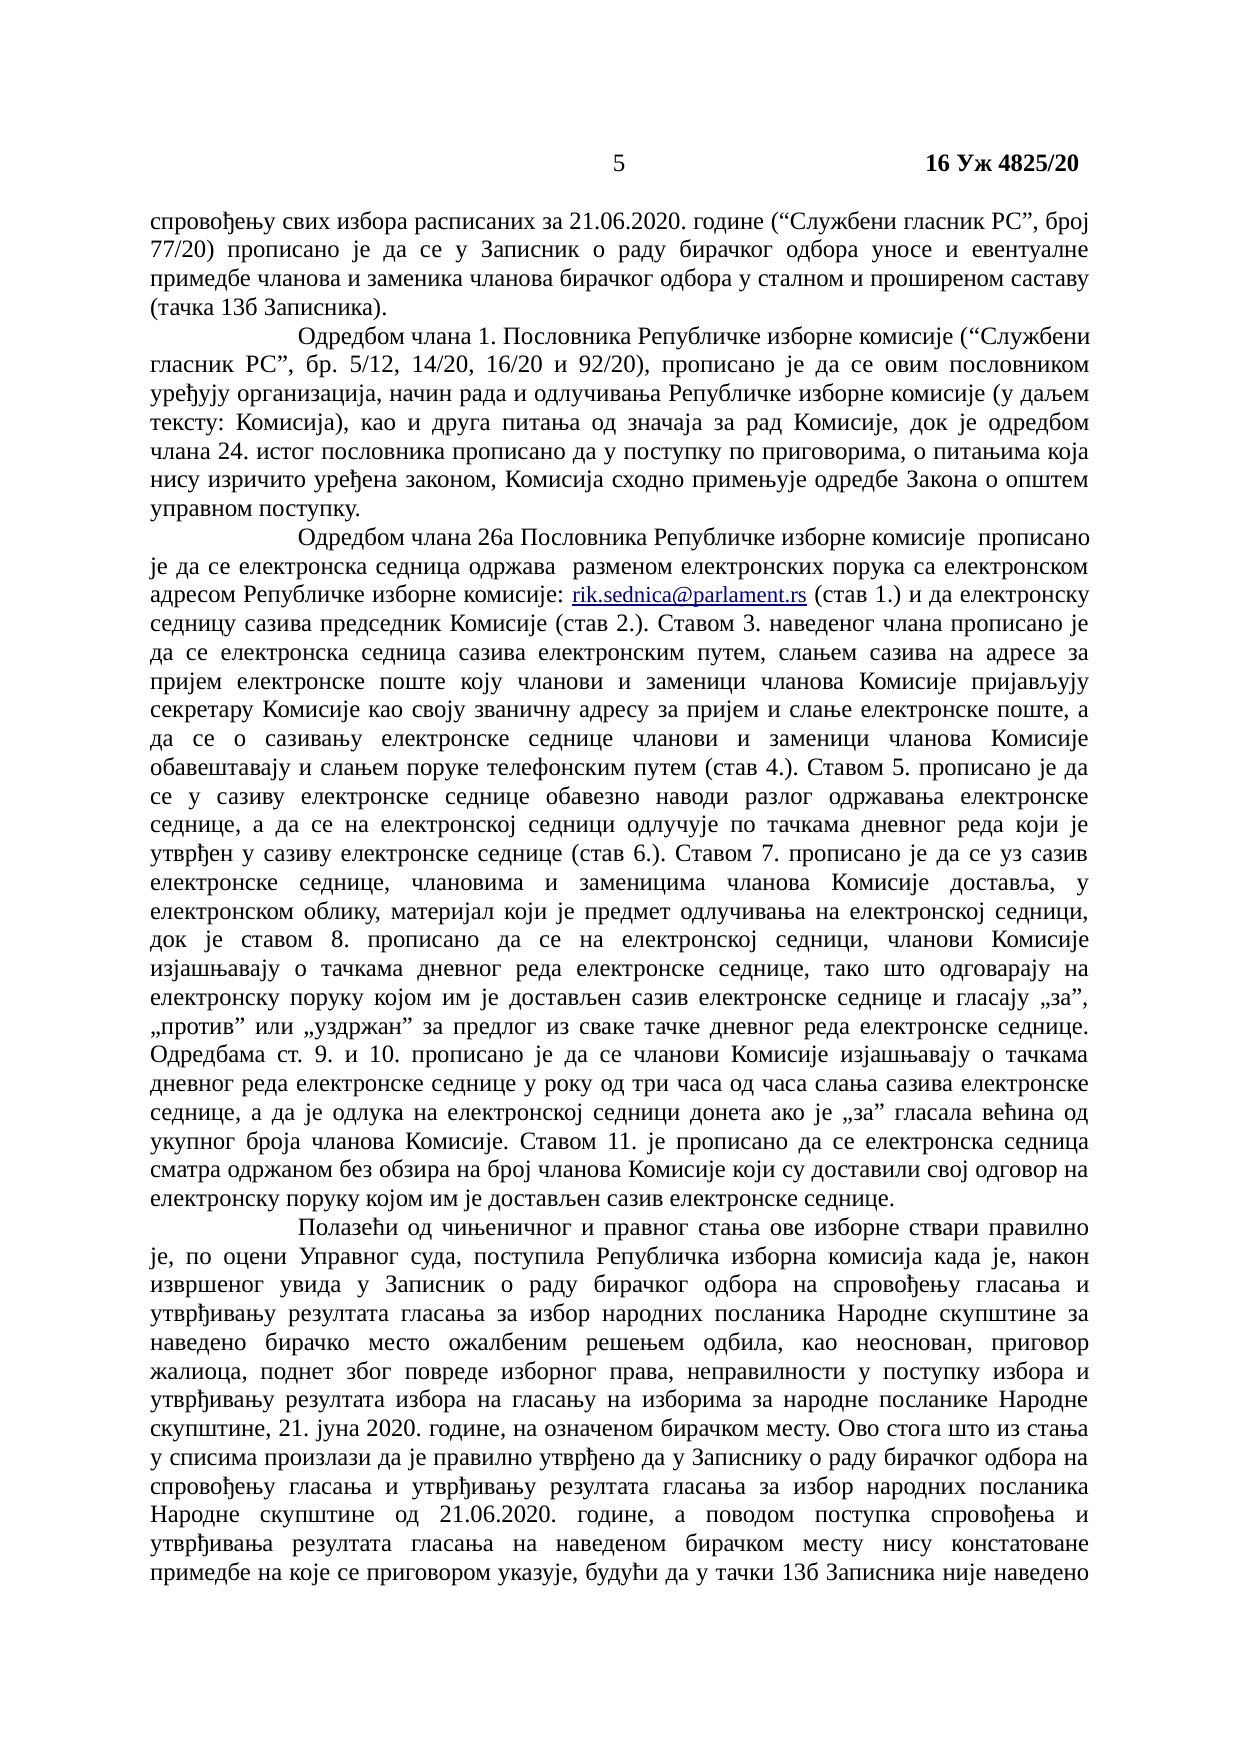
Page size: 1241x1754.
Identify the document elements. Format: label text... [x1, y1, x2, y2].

text Полазећи од чињеничног и правног стања ове изборне ствари правилно је, по оцени Управног суда, поступила Републичка изборна комисија када је, након извршеног увида у Записник о раду бирачког одбора на спровођењу гласања и утврђивању резултата гласања за избор народних посланика Народне скупштине за наведено бирачко место ожалбеним решењем одбила, као неоснован, приговор жалиоца, поднет због повреде изборног права, неправилности у поступку избора и утврђивању резултата избора на гласању на изборима за народне посланике Народне скупштине, 21. јуна 2020. године, на означеном бирачком месту. Ово стога што из стања у списима произлази да је правилно утврђено да у Записнику о раду бирачког одбора на спровођењу гласања и утврђивању резултата гласања за избор народних посланика Народне скупштине од 21.06.2020. године, а поводом поступка спровођења и утврђивања резултата гласања на наведеном бирачком месту нису констатоване примедбе на које се приговором указује, будући да у тачки 13б Записника није наведено [150, 1212, 1090, 1586]
text Одредбом члана 26а Пословника Републичке изборне комисије прописано је да се електронска седница одржава разменом електронских порука са електронском адресом Републичке изборне комисије: rik.sednica@parlament.rs (став 1.) и да електронску седницу сазива председник Комисије (став 2.). Ставом 3. наведеног члана прописано је да се електронска седница сазива електронским путем, слањем сазива на адресе за пријем електронске поште коју чланови и заменици чланова Комисије пријављују секретару Комисије као своју званичну адресу за пријем и слање електронске поште, а да се о сазивању електронске седнице чланови и заменици чланова Комисије обавештавају и слањем поруке телефонским путем (став 4.). Ставом 5. прописано је да се у сазиву електронске седнице обавезно наводи разлог одржавања електронске седнице, а да се на електронској седници одлучује по тачкама дневног реда који је утврђен у сазиву електронске седнице (став 6.). Ставом 7. прописано је да се уз сазив електронске седнице, члановима и заменицима чланова Комисије доставља, у електронском облику, материјал који је предмет одлучивања на електронској седници, док је ставом 8. прописано да се на електронској седници, чланови Комисије изјашњавају о тачкама дневног реда електронске седнице, тако што одговарају на електронску поруку којом им је достављен сазив електронске седнице и гласају „за”, „против” или „уздржан” за предлог из сваке тачке дневног реда електронске седнице. Одредбама ст. 9. и 10. прописано је да се чланови Комисије изјашњавају о тачкама дневног реда електронске седнице у року од три часа од часа слања сазива електронске седнице, а да је одлука на електронској седници донета ако је „за” гласала већина од укупног броја чланова Комисије. Ставом 11. је прописано да се електронска седница сматра одржаном без обзира на број чланова Комисије који су доставили свој одговор на електронску поруку којом им је достављен сазив електронске седнице. [150, 522, 1090, 1212]
text спровођењу свих избора расписаних за 21.06.2020. године (“Службени гласник РС”, број 77/20) прописано је да се у Записник о раду бирачког одбора уносе и евентуалне примедбе чланова и заменика чланова бирачког одбора у сталном и проширеном саставу (тачка 13б Записника). [150, 206, 1090, 321]
text Одредбом члана 1. Пословника Републичке изборне комисије (“Службени гласник РС”, бр. 5/12, 14/20, 16/20 и 92/20), прописано је да се овим пословником уређују организација, начин рада и одлучивања Републичке изборне комисије (у даљем тексту: Комисија), као и друга питања од значаја за рад Комисије, док је одредбом члана 24. истог пословника прописано да у поступку по приговорима, о питањима која нису изричито уређена законом, Комисија сходно примењује одредбе Закона о општем управном поступку. [150, 321, 1090, 522]
